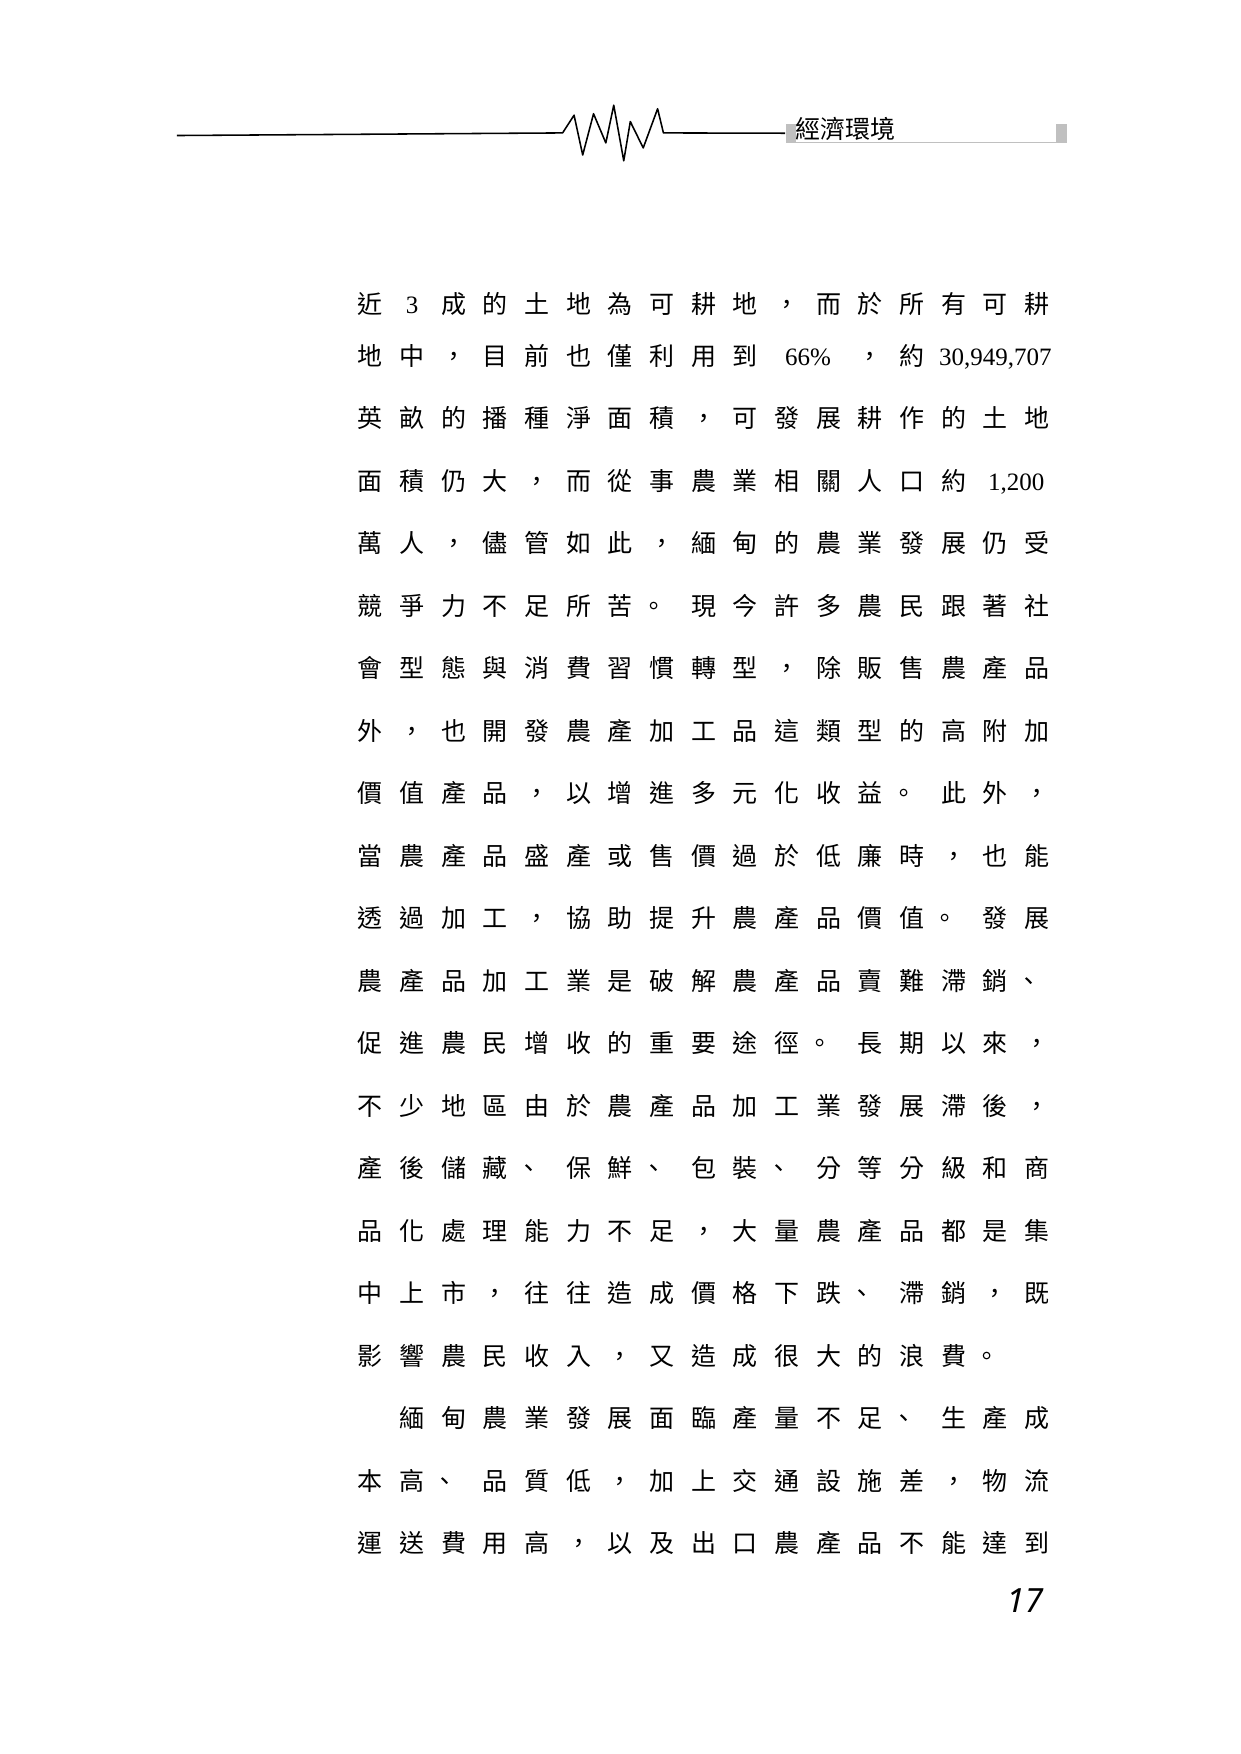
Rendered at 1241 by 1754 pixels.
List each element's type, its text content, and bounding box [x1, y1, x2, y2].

text 緬甸農業發展面臨產量不足、生產成本高、品質低，加上交通設施差，物流運送費用高，以及出口農產品不能達到 [330, 1375, 1058, 1563]
text 近3成的土地為可耕地，而於所有可耕地中，目前也僅利用到66%，約30,949,707英畝的播種淨面積，可發展耕作的土地面積仍大，而從事農業相關人口約1,200萬人，儘管如此，緬甸的農業發展仍受競爭力不足所苦。現今許多農民跟著社會型態與消費習慣轉型，除販售農產品外，也開發農產加工品這類型的高附加價值產品，以增進多元化收益。此外，當農產品盛產或售價過於低廉時，也能透過加工，協助提升農產品價值。發展農產品加工業是破解農產品賣難滯銷、促進農民增收的重要途徑。長期以來，不少地區由於農產品加工業發展滯後，產後儲藏、保鮮、包裝、分等分級和商品化處理能力不足，大量農產品都是集中上市，往往造成價格下跌、滯銷，既影響農民收入，又造成很大的浪費。 [330, 250, 1058, 1375]
